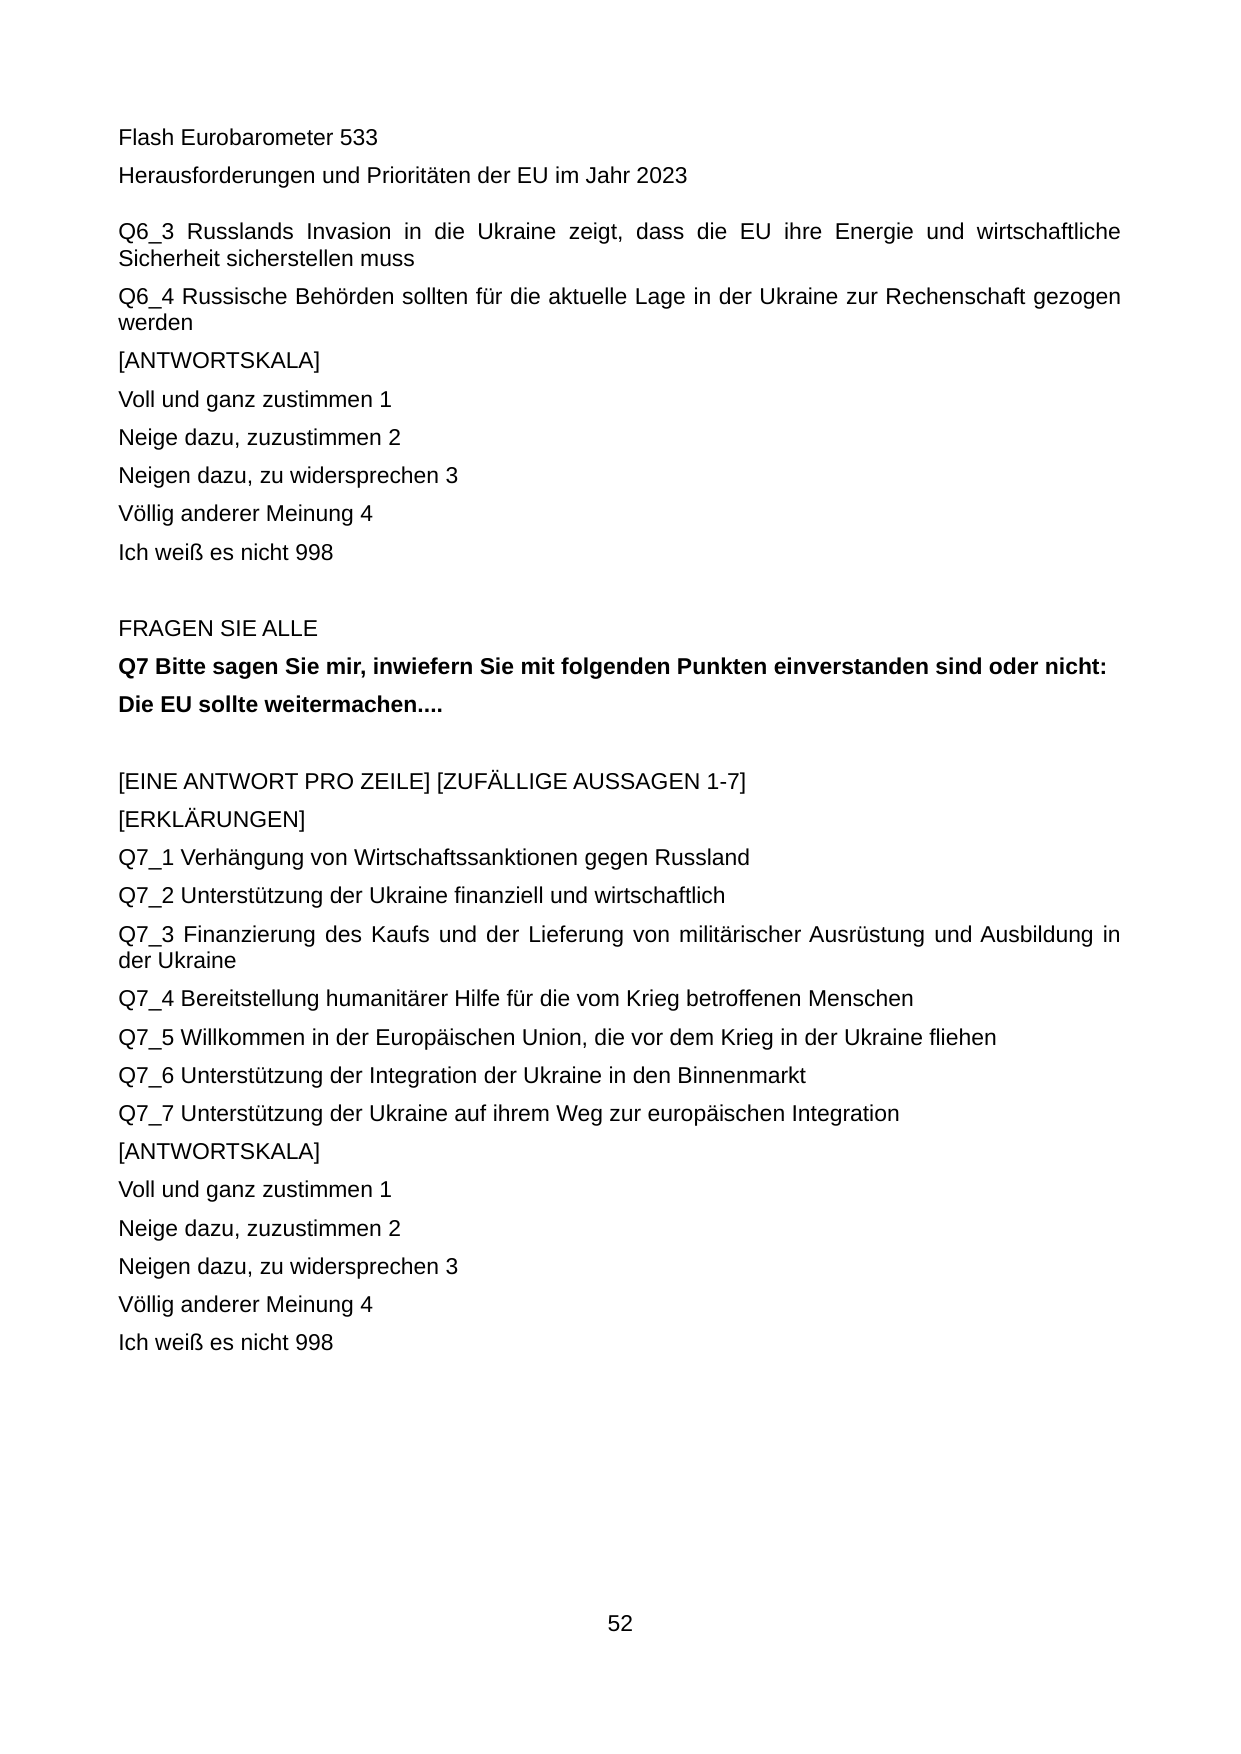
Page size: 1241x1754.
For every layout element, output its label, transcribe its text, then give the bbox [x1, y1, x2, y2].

text FRAGEN SIE ALLE [118, 615, 1122, 641]
text [EINE ANTWORT PRO ZEILE] [ZUFÄLLIGE AUSSAGEN 1-7] [118, 768, 1122, 794]
text [ERKLÄRUNGEN] [118, 806, 1122, 832]
text Völlig anderer Meinung 4 [118, 1291, 1122, 1317]
text Ich weiß es nicht 998 [118, 538, 1122, 565]
text Q7_5 Willkommen in der Europäischen Union, die vor dem Krieg in der Ukraine fliehen [118, 1023, 1122, 1050]
text Q7_2 Unterstützung der Ukraine finanziell und wirtschaftlich [118, 882, 1122, 909]
text Völlig anderer Meinung 4 [118, 500, 1122, 527]
text Neigen dazu, zu widersprechen 3 [118, 462, 1122, 488]
text Ich weiß es nicht 998 [118, 1329, 1122, 1356]
text Die EU sollte weitermachen.... [118, 691, 1122, 718]
text Voll und ganz zustimmen 1 [118, 386, 1122, 412]
text Neige dazu, zuzustimmen 2 [118, 424, 1122, 450]
text Q6_3 Russlands Invasion in die Ukraine zeigt, dass die EU ihre Energie und wirtschaftliche Sicherheit sicherstellen muss [118, 218, 1122, 271]
text Neige dazu, zuzustimmen 2 [118, 1215, 1122, 1241]
text Q7_3 Finanzierung des Kaufs und der Lieferung von militärischer Ausrüstung und Ausbildung in der Ukraine [118, 921, 1122, 973]
text Q6_4 Russische Behörden sollten für die aktuelle Lage in der Ukraine zur Rechenschaft gezogen werden [118, 283, 1122, 335]
text Q7_1 Verhängung von Wirtschaftssanktionen gegen Russland [118, 844, 1122, 871]
text Neigen dazu, zu widersprechen 3 [118, 1253, 1122, 1279]
text Q7 Bitte sagen Sie mir, inwiefern Sie mit folgenden Punkten einverstanden sind oder nicht: [118, 653, 1122, 679]
text [ANTWORTSKALA] [118, 347, 1122, 374]
text Voll und ganz zustimmen 1 [118, 1176, 1122, 1203]
text Q7_6 Unterstützung der Integration der Ukraine in den Binnenmarkt [118, 1062, 1122, 1088]
text [ANTWORTSKALA] [118, 1138, 1122, 1164]
text Q7_7 Unterstützung der Ukraine auf ihrem Weg zur europäischen Integration [118, 1100, 1122, 1126]
text Q7_4 Bereitstellung humanitärer Hilfe für die vom Krieg betroffenen Menschen [118, 985, 1122, 1012]
